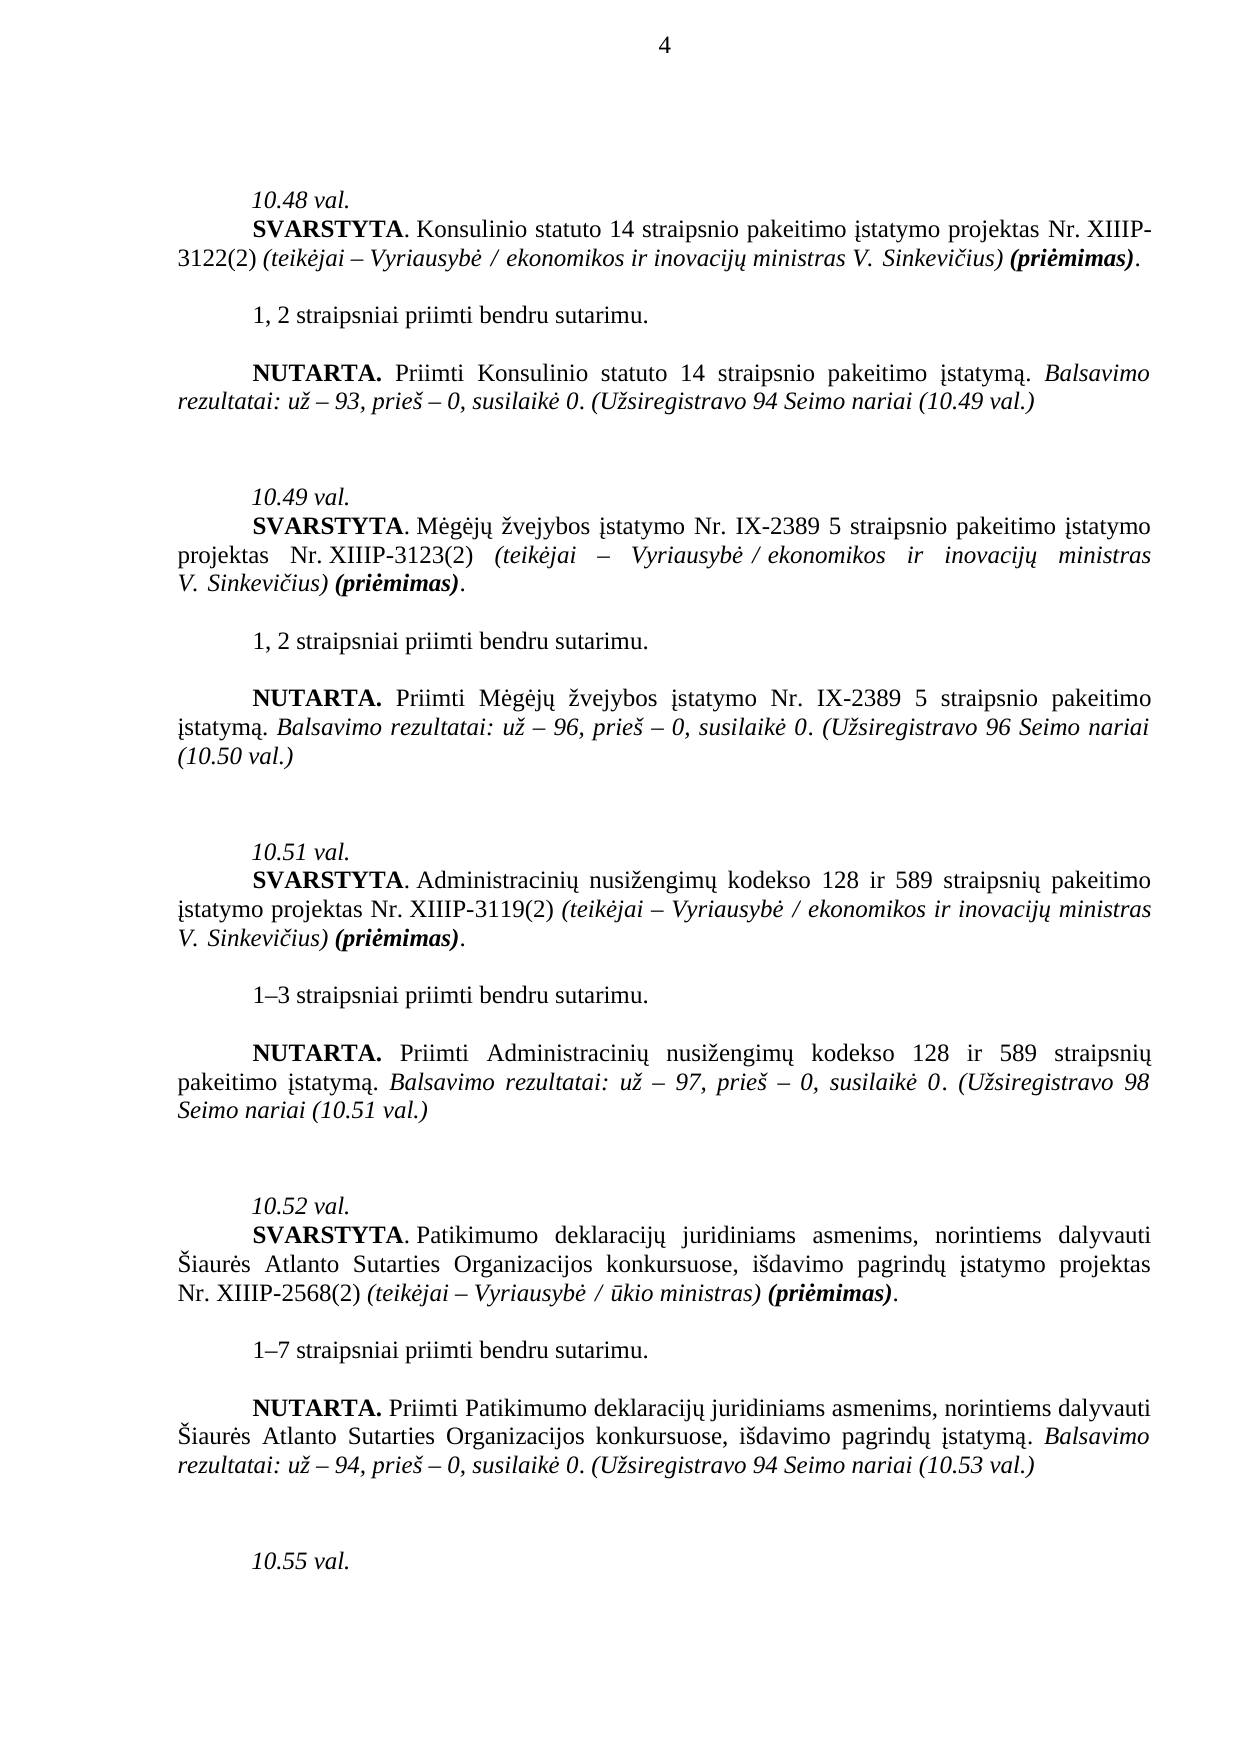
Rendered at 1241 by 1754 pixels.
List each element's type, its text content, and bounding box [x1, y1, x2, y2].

text 1–3 straipsniai priimti bendru sutarimu. [177, 981, 1152, 1009]
text 10.49 val. [177, 482, 1152, 511]
text 10.48 val. [177, 185, 1152, 214]
text 1–7 straipsniai priimti bendru sutarimu. [177, 1335, 1152, 1364]
text SVARSTYTA. Administracinių nusižengimų kodekso 128 ir 589 straipsnių pakeitimo įstatymo projektas Nr. XIIIP-3119(2) (teikėjai – Vyriausybė / ekonomikos ir inovacijų ministras V. Sinkevičius) (priėmimas). [177, 866, 1152, 952]
text 10.55 val. [177, 1546, 1152, 1575]
text 10.52 val. [177, 1191, 1152, 1220]
text 1, 2 straipsniai priimti bendru sutarimu. [177, 300, 1152, 329]
text 1, 2 straipsniai priimti bendru sutarimu. [177, 626, 1152, 655]
text NUTARTA. Priimti Administracinių nusižengimų kodekso 128 ir 589 straipsnių pakeitimo įstatymą. Balsavimo rezultatai: už – 97, prieš – 0, susilaikė 0. (Užsiregistravo 98 Seimo nariai (10.51 val.) [177, 1038, 1152, 1124]
text NUTARTA. Priimti Mėgėjų žvejybos įstatymo Nr. IX-2389 5 straipsnio pakeitimo įstatymą. Balsavimo rezultatai: už – 96, prieš – 0, susilaikė 0. (Užsiregistravo 96 Seimo nariai (10.50 val.) [177, 683, 1152, 770]
text SVARSTYTA. Patikimumo deklaracijų juridiniams asmenims, norintiems dalyvauti Šiaurės Atlanto Sutarties Organizacijos konkursuose, išdavimo pagrindų įstatymo projektas Nr. XIIIP-2568(2) (teikėjai – Vyriausybė / ūkio ministras) (priėmimas). [177, 1220, 1152, 1306]
text NUTARTA. Priimti Patikimumo deklaracijų juridiniams asmenims, norintiems dalyvauti Šiaurės Atlanto Sutarties Organizacijos konkursuose, išdavimo pagrindų įstatymą. Balsavimo rezultatai: už – 94, prieš – 0, susilaikė 0. (Užsiregistravo 94 Seimo nariai (10.53 val.) [177, 1393, 1152, 1479]
text 10.51 val. [177, 837, 1152, 866]
text NUTARTA. Priimti Konsulinio statuto 14 straipsnio pakeitimo įstatymą. Balsavimo rezultatai: už – 93, prieš – 0, susilaikė 0. (Užsiregistravo 94 Seimo nariai (10.49 val.) [177, 358, 1152, 415]
text SVARSTYTA. Mėgėjų žvejybos įstatymo Nr. IX-2389 5 straipsnio pakeitimo įstatymo projektas Nr. XIIIP-3123(2) (teikėjai – Vyriausybė / ekonomikos ir inovacijų ministras V. Sinkevičius) (priėmimas). [177, 511, 1152, 597]
text SVARSTYTA. Konsulinio statuto 14 straipsnio pakeitimo įstatymo projektas Nr. XIIIP-3122(2) (teikėjai – Vyriausybė / ekonomikos ir inovacijų ministras V. Sinkevičius) (priėmimas). [177, 214, 1152, 271]
